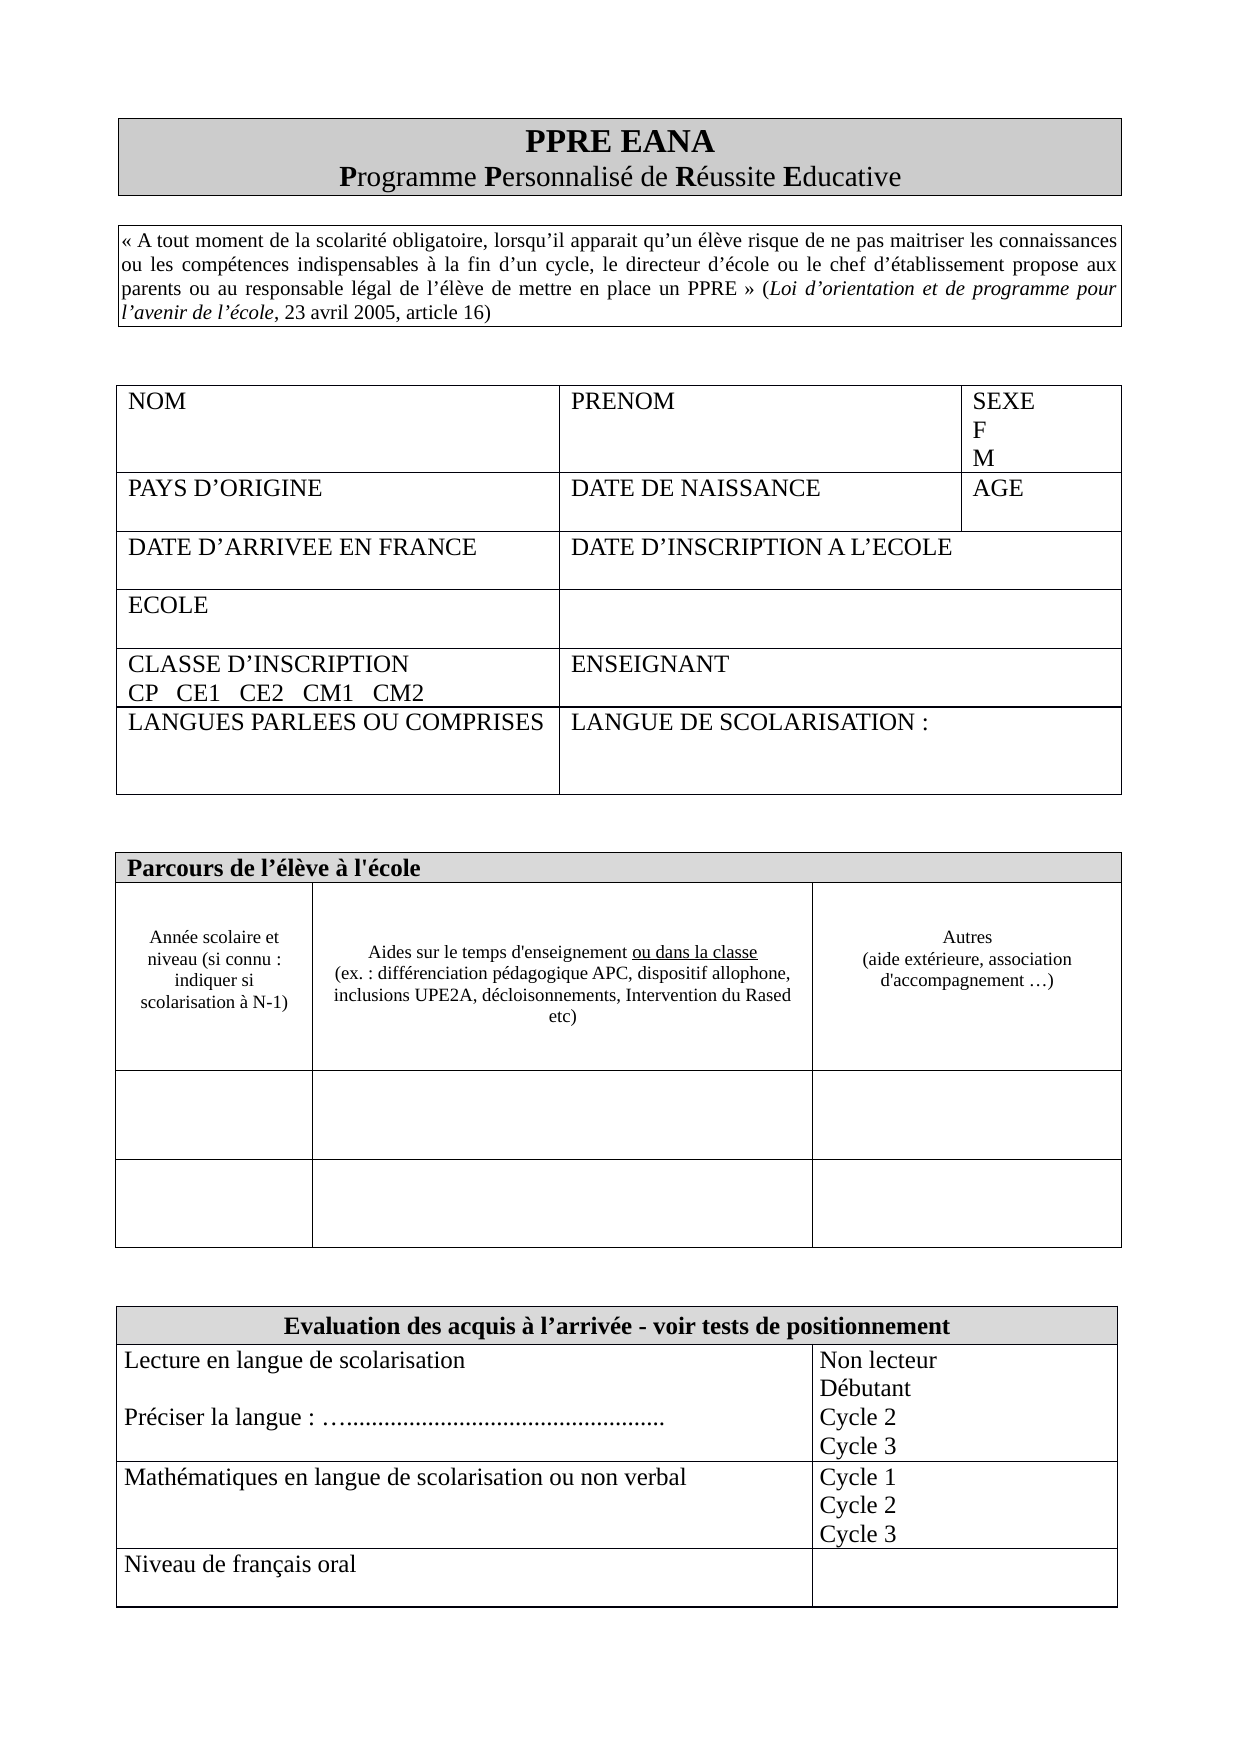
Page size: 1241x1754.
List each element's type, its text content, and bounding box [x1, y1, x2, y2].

table_cell Lecture en langue de scolarisation Préciser la langue : …................................................... [117, 1345, 812, 1461]
table_header PRENOM [560, 386, 961, 472]
table_cell ECOLE [117, 590, 559, 648]
table_cell PAYS D’ORIGINE [117, 473, 559, 531]
table_cell [116, 1160, 312, 1247]
table_cell DATE DE NAISSANCE [560, 473, 961, 531]
table_cell [313, 1071, 812, 1158]
table_cell [813, 1160, 1121, 1247]
table_header SEXE F M [962, 386, 1121, 472]
table_cell [813, 1549, 1117, 1606]
table_cell [560, 590, 1121, 648]
table_header NOM [117, 386, 559, 472]
table_cell Mathématiques en langue de scolarisation ou non verbal [117, 1462, 812, 1548]
text « A tout moment de la scolarité obligatoire, lorsqu’il apparait qu’un élève risque de ne pas maitriser les connaissances ou les compétences indispensables à la fin d’un cycle, le directeur d’école ou le chef d’établissement propose aux parents ou au responsable légal de l’élève de mettre en place un PPRE » (Loi d’orientation et de programme pour l’avenir de l’école, 23 avril 2005, article 16) [119, 226, 1121, 326]
table_cell [116, 1071, 312, 1158]
text PPRE EANA [119, 119, 1121, 156]
text Programme Personnalisé de Réussite Educative [119, 156, 1121, 195]
table_cell DATE D’ARRIVEE EN FRANCE [117, 532, 559, 589]
table_cell Année scolaire et niveau (si connu : indiquer si scolarisation à N-1) [116, 883, 312, 1070]
table_cell Non lecteur Débutant Cycle 2 Cycle 3 [813, 1345, 1117, 1461]
table_cell Autres (aide extérieure, association d'accompagnement …) [813, 883, 1121, 1070]
table_header Evaluation des acquis à l’arrivée - voir tests de positionnement [117, 1307, 1117, 1344]
table_cell DATE D’INSCRIPTION A L’ECOLE [560, 532, 1121, 589]
table_cell [313, 1160, 812, 1247]
table_cell LANGUES PARLEES OU COMPRISES [117, 708, 559, 794]
table_header Parcours de l’élève à l'école [116, 853, 1121, 882]
table_cell CLASSE D’INSCRIPTION CP CE1 CE2 CM1 CM2 [117, 649, 559, 706]
table_cell Aides sur le temps d'enseignement ou dans la classe (ex. : différenciation pédagogique APC, dispositif allophone, inclusions UPE2A, décloisonnements, Intervention du Rased etc) [313, 883, 812, 1070]
table_cell Cycle 1 Cycle 2 Cycle 3 [813, 1462, 1117, 1548]
table_cell ENSEIGNANT [560, 649, 1121, 706]
table_cell [813, 1071, 1121, 1158]
table_cell LANGUE DE SCOLARISATION : [560, 708, 1121, 794]
table_cell Niveau de français oral [117, 1549, 812, 1606]
table_cell AGE [962, 473, 1121, 531]
